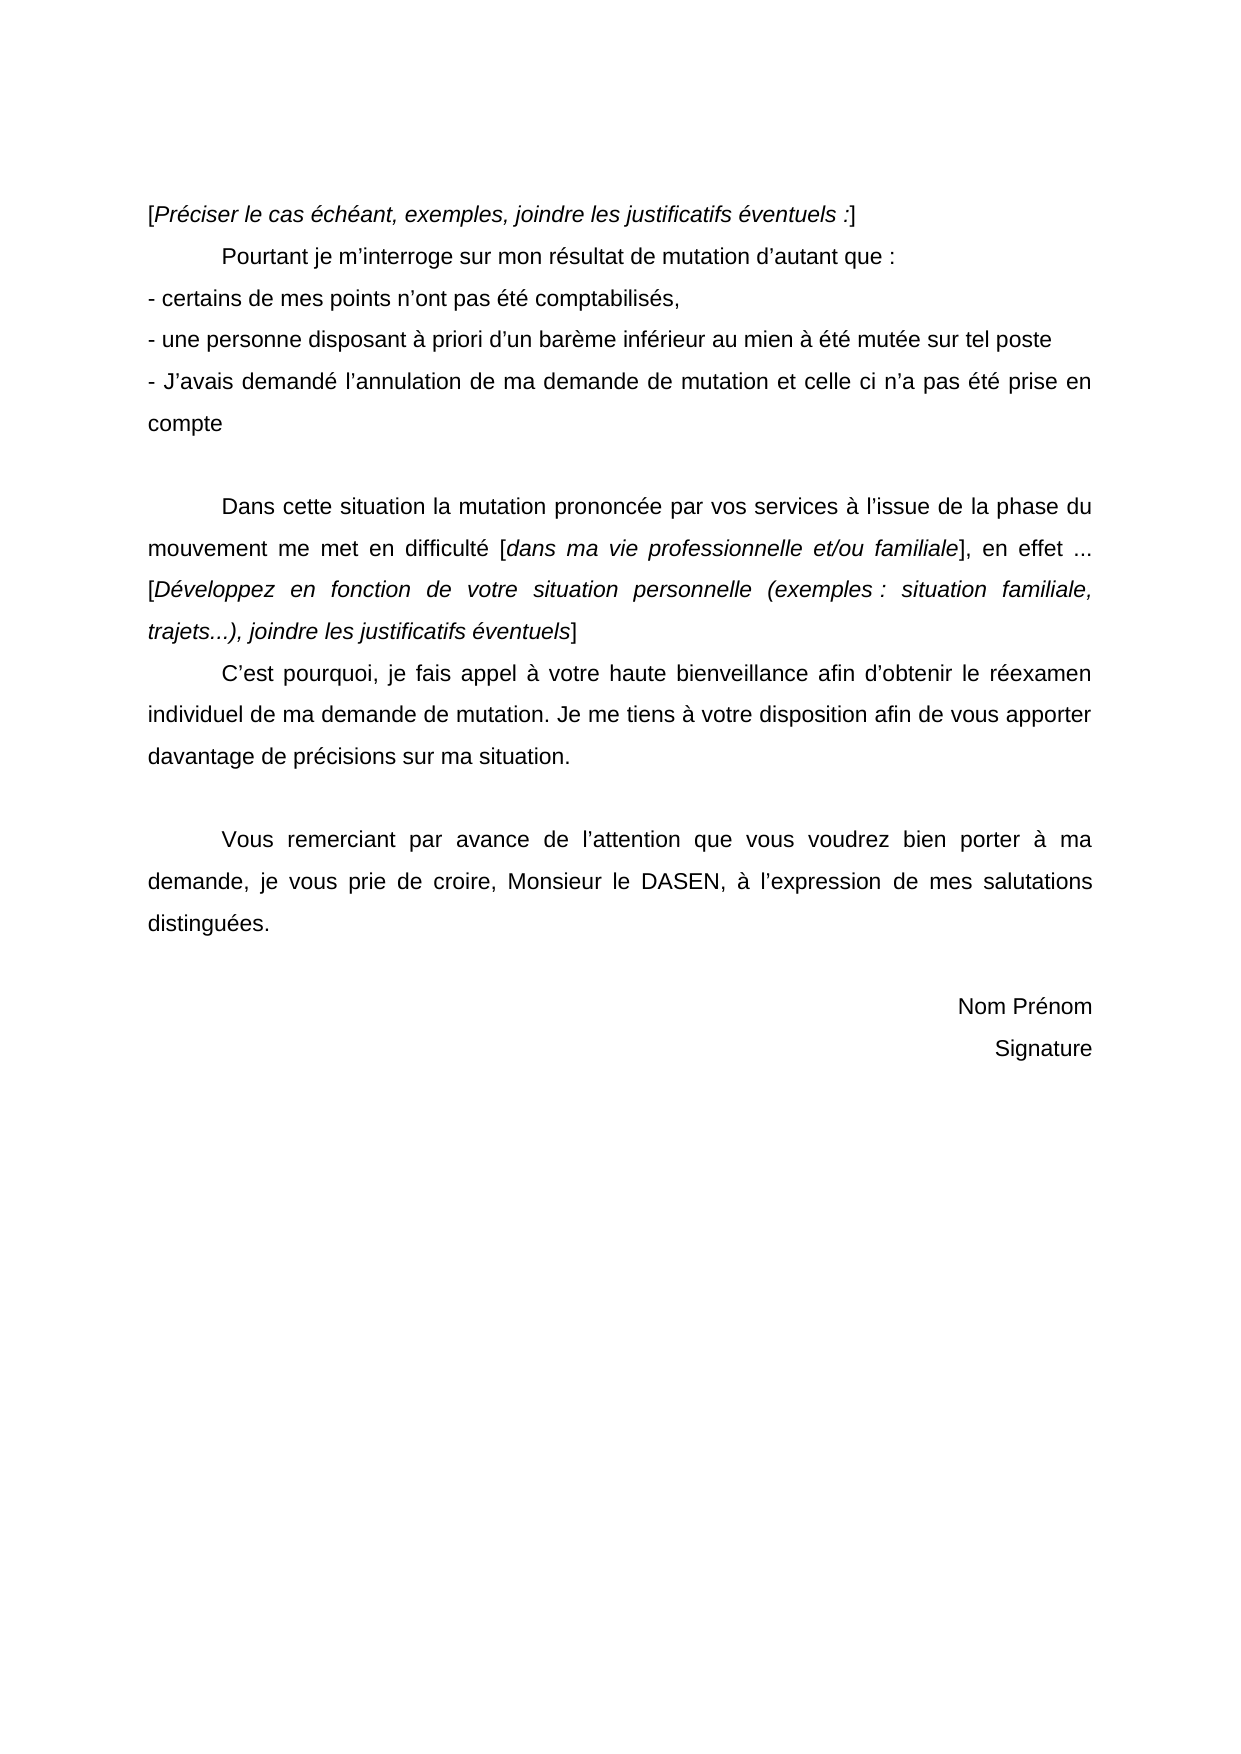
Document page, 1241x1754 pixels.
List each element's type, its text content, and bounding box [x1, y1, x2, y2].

text C’est pourquoi, je fais appel à votre haute bienveillance afin d’obtenir le réexamen individuel de ma demande de mutation. Je me tiens à votre disposition afin de vous apporter davantage de précisions sur ma situation. [148, 648, 1093, 773]
text [Préciser le cas échéant, exemples, joindre les justificatifs éventuels :] [148, 189, 1093, 231]
text Nom Prénom [148, 981, 1093, 1023]
text Pourtant je m’interroge sur mon résultat de mutation d’autant que : [148, 231, 1093, 273]
text Dans cette situation la mutation prononcée par vos services à l’issue de la phase du mouvement me met en difficulté [dans ma vie professionnelle et/ou familiale], en effet ... [Développez en fonction de votre situation personnelle (exemples : situation familiale, trajets...), joindre les justificatifs éventuels] [148, 481, 1093, 648]
text - J’avais demandé l’annulation de ma demande de mutation et celle ci n’a pas été prise en compte [148, 356, 1093, 439]
text - certains de mes points n’ont pas été comptabilisés, [148, 273, 1093, 314]
text - une personne disposant à priori d’un barème inférieur au mien à été mutée sur tel poste [148, 314, 1093, 356]
text Signature [148, 1023, 1093, 1064]
text Vous remerciant par avance de l’attention que vous voudrez bien porter à ma demande, je vous prie de croire, Monsieur le DASEN, à l’expression de mes salutations distinguées. [148, 814, 1093, 939]
